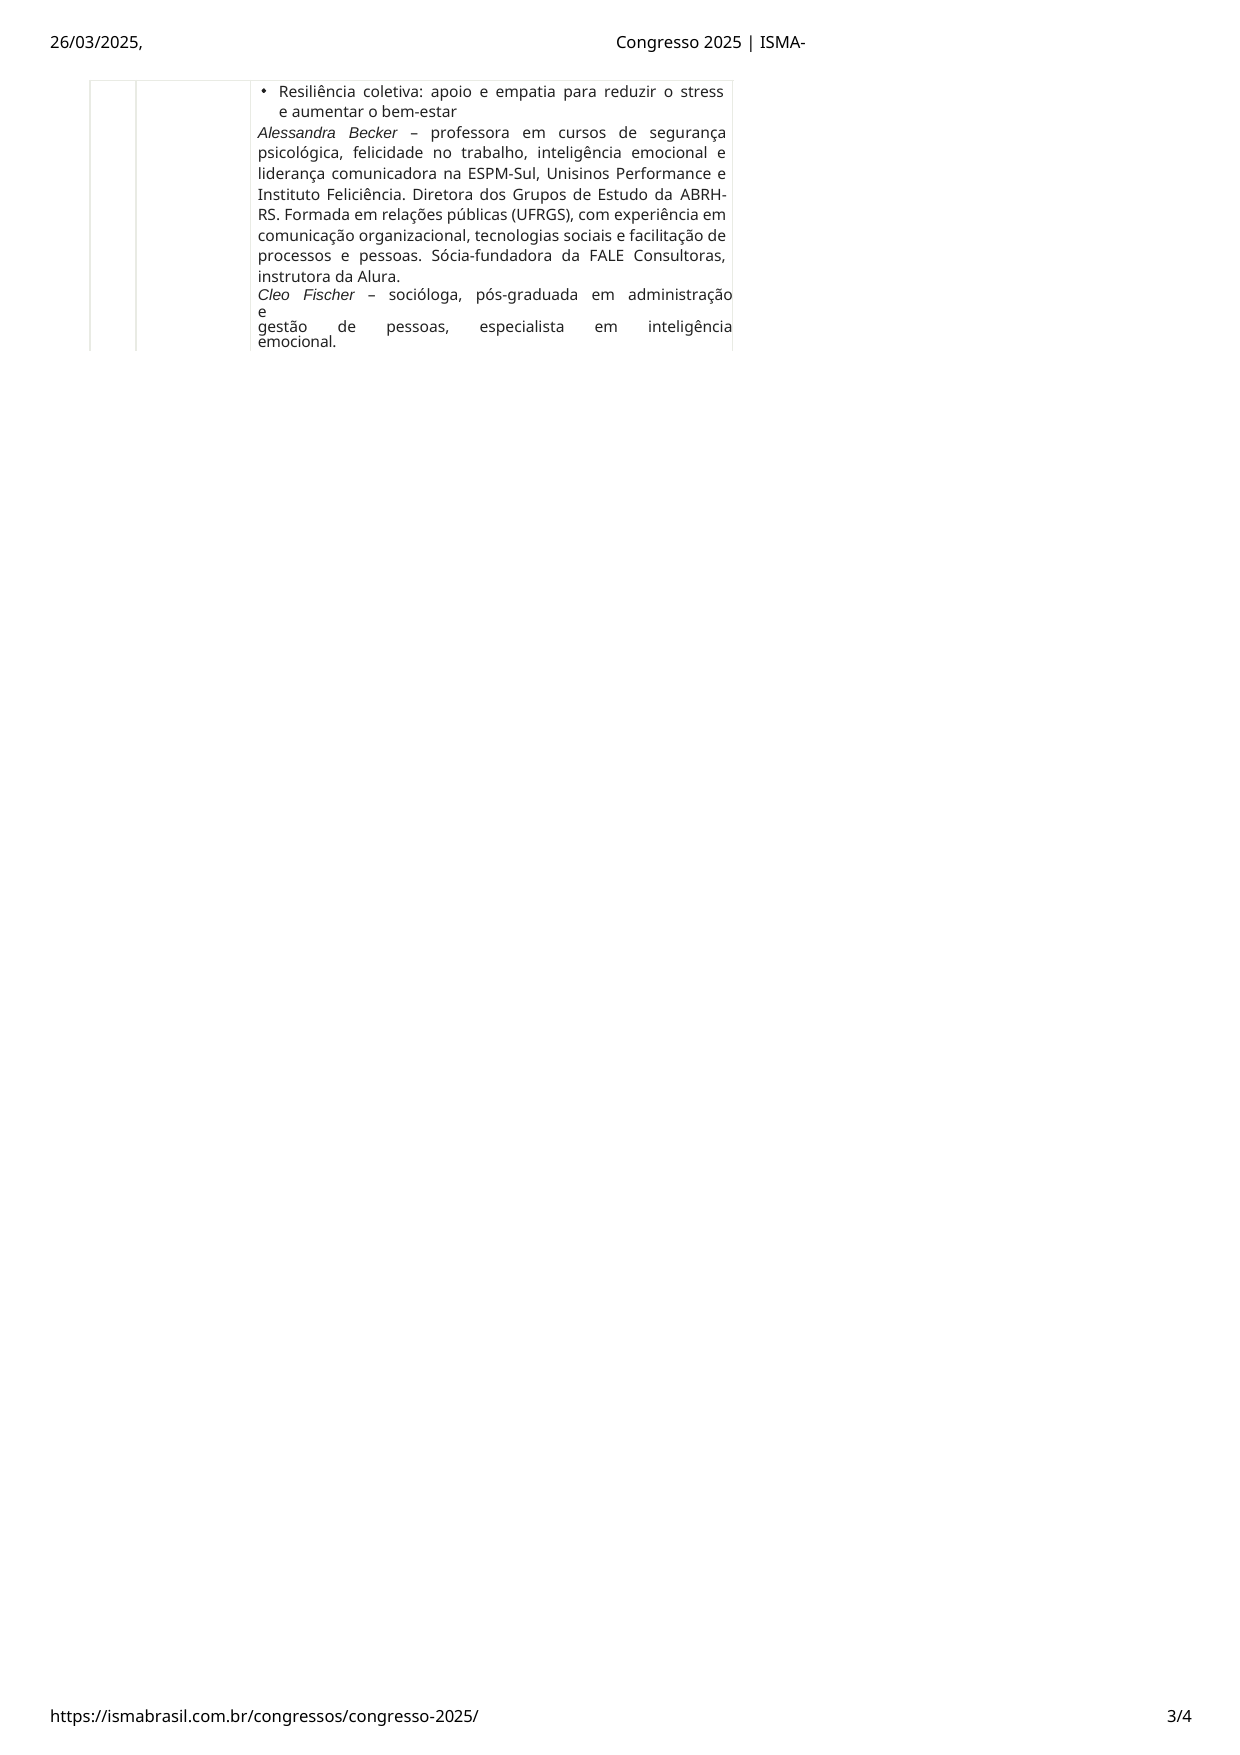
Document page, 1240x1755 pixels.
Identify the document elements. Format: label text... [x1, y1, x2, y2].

table_cell [91, 81, 135, 351]
table_cell [137, 81, 250, 351]
table_cell Segurança psicológica: a chave para gerenciar o stress de forma sustentável Ambientes seguros: promova abertura e confiança nas equipes Comunicação eficaz: diálogos construtivos e fortalecimento de relacionamentos Resiliência coletiva: apoio e empatia para reduzir o stress e aumentar o bem-estar Alessandra Becker – professora em cursos de segurança psicológica, felicidade no trabalho, inteligência emocional e liderança comunicadora na ESPM-Sul, Unisinos Performance e Instituto Feliciência. Diretora dos Grupos de Estudo da ABRH-RS. Formada em relações públicas (UFRGS), com experiência em comunicação organizacional, tecnologias sociais e facilitação de processos e pessoas. Sócia-fundadora da FALE Consultoras, instrutora da Alura. Cleo Fischer – socióloga, pós-graduada em administração e gestão de pessoas, especialista em inteligência emocional. [251, 81, 732, 351]
